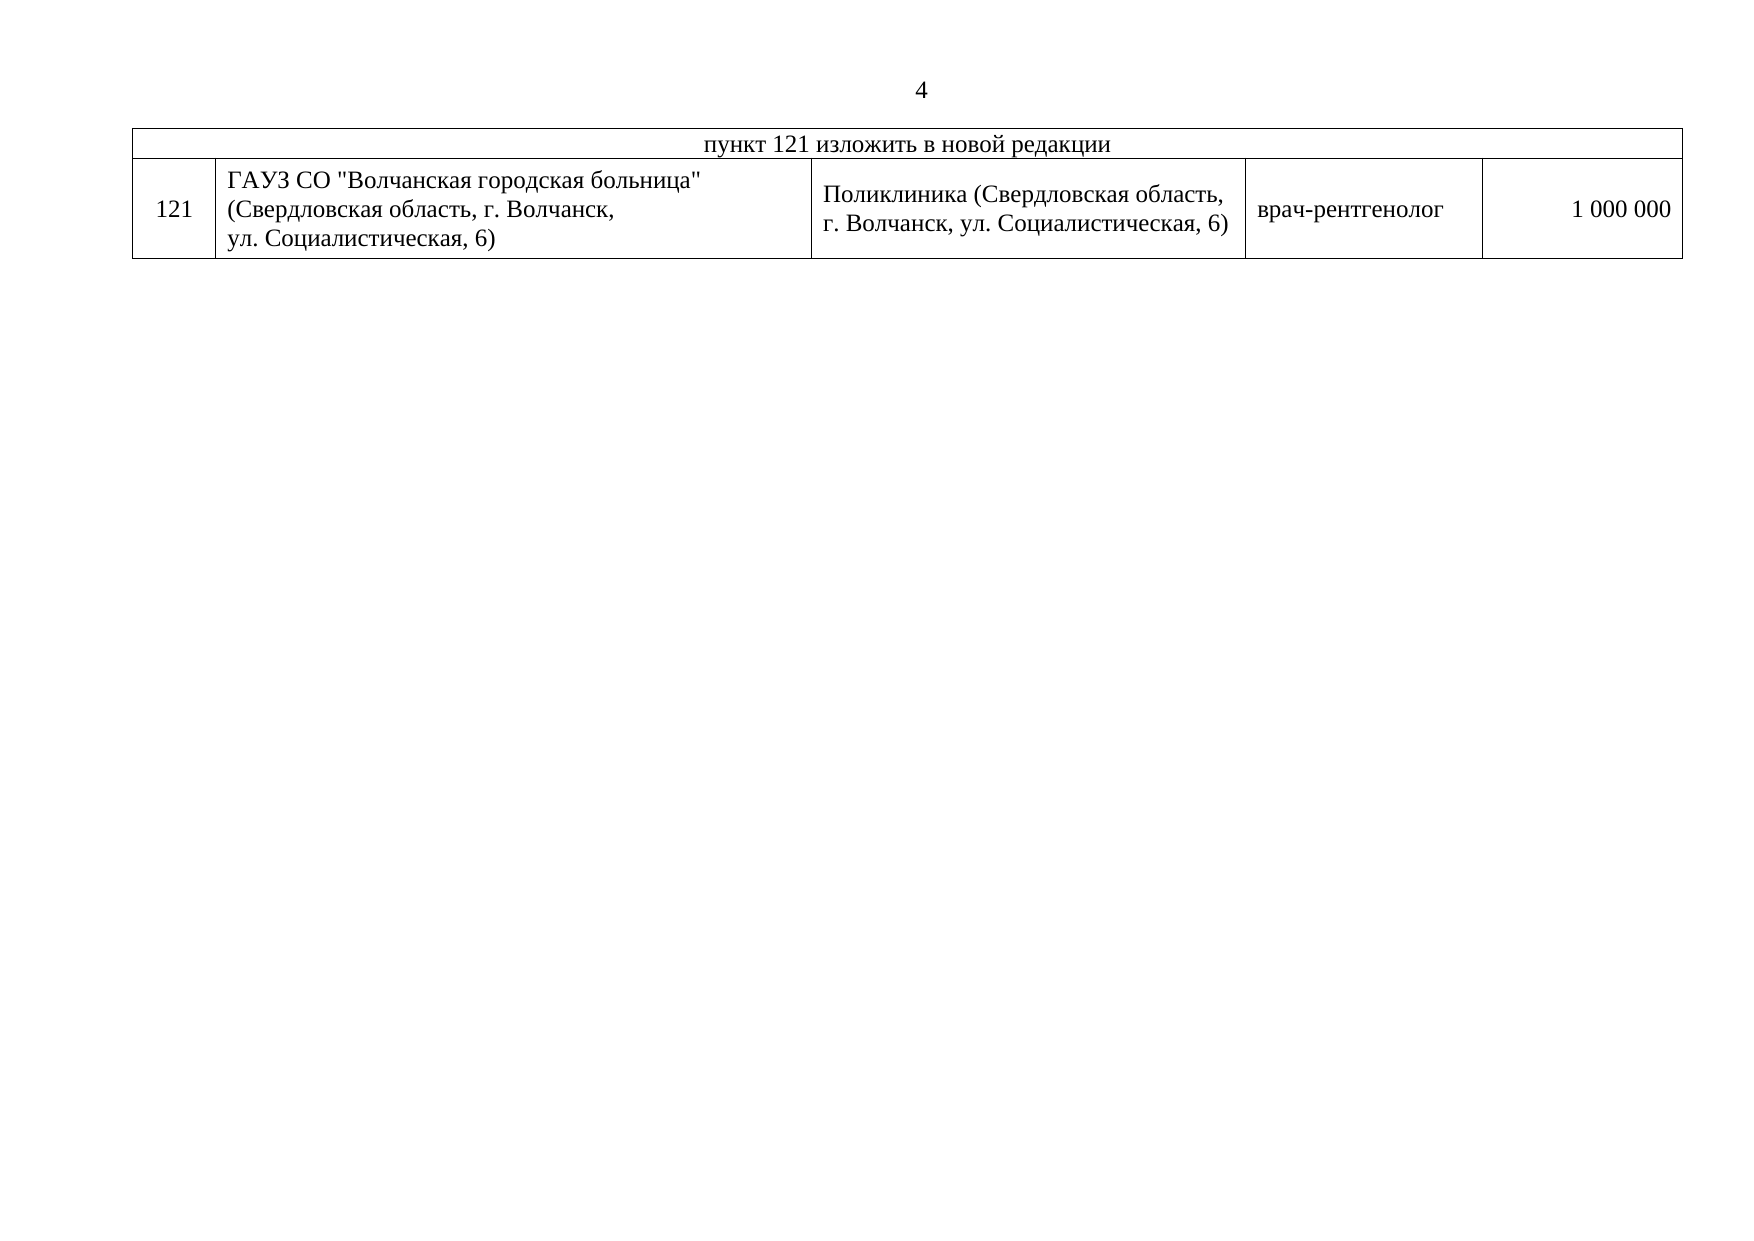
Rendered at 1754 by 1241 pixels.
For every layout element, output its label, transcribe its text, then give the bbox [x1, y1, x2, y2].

table_cell 121 [133, 159, 215, 258]
table_cell Поликлиника (Свердловская область, г. Волчанск, ул. Социалистическая, 6) [812, 159, 1245, 258]
table_cell ГАУЗ СО "Волчанская городская больница" (Свердловская область, г. Волчанск, ул. Социалистическая, 6) [216, 159, 811, 258]
table_cell врач-рентгенолог [1246, 159, 1482, 258]
table_cell 1 000 000 [1483, 159, 1682, 258]
